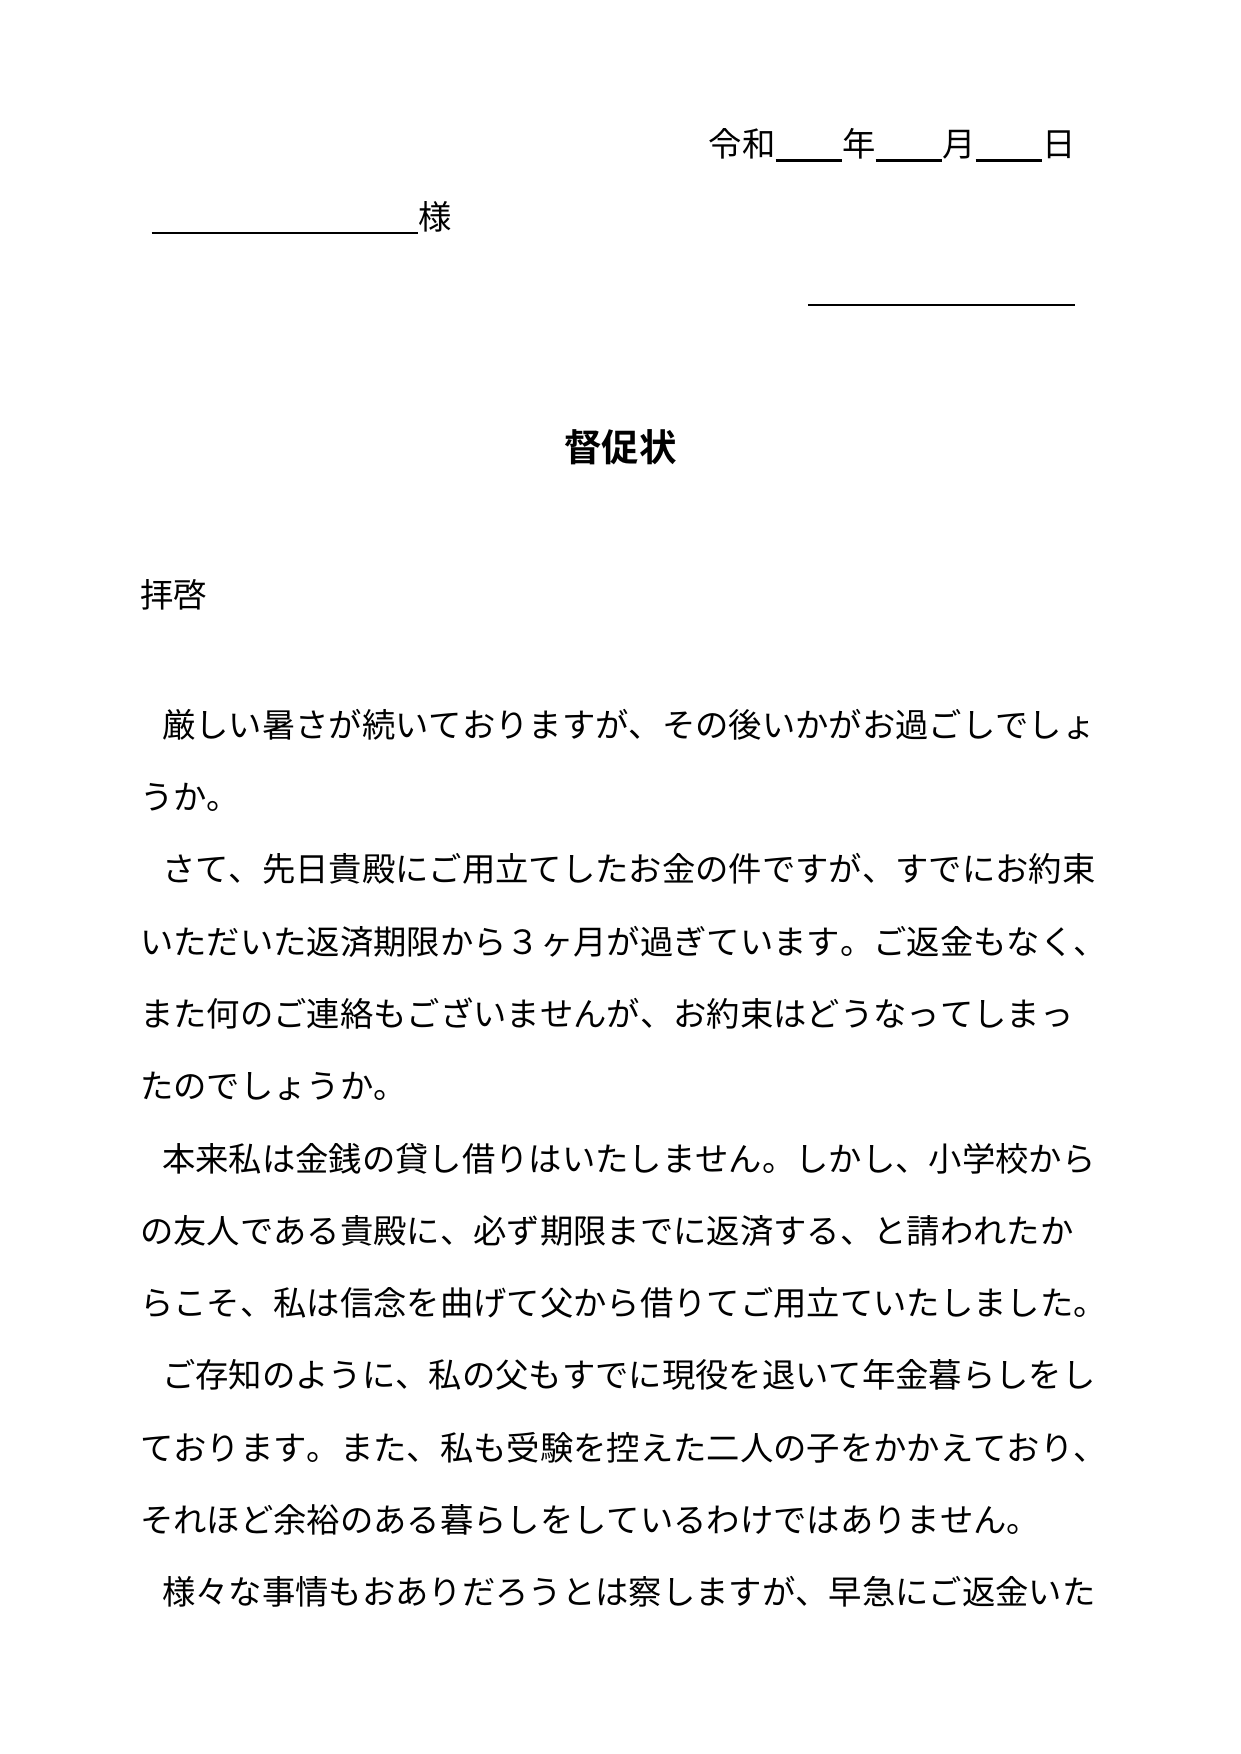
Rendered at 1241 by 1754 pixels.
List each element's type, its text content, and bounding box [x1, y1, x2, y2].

text ご存知のように、私の父もすでに現役を退いて年金暮らしをしております。また、私も受験を控えた二人の子をかかえており、それほど余裕のある暮らしをしているわけではありません。 [140, 1349, 1100, 1542]
title 督促状 [118, 417, 1122, 472]
text 厳しい暑さが続いておりますが、その後いかがお過ごしでしょうか。 [140, 699, 1100, 819]
text 本来私は金銭の貸し借りはいたしません。しかし、小学校からの友人である貴殿に、必ず期限までに返済する、と請われたからこそ、私は信念を曲げて父から借りてご用立ていたしました。 [140, 1132, 1100, 1325]
text さて、先日貴殿にご用立てしたお金の件ですが、すでにお約束いただいた返済期限から３ヶ月が過ぎています。ご返金もなく、また何のご連絡もございませんが、お約束はどうなってしまったのでしょうか。 [140, 843, 1100, 1108]
text 様 [118, 190, 1122, 239]
text 令和 年 月 日 [709, 118, 1122, 166]
text 拝啓 [140, 569, 1100, 617]
text 様々な事情もおありだろうとは察しますが、早急にご返金いただきたく、お願い申し上げます。ご返事、お待ちしております。 [140, 1566, 1100, 1614]
